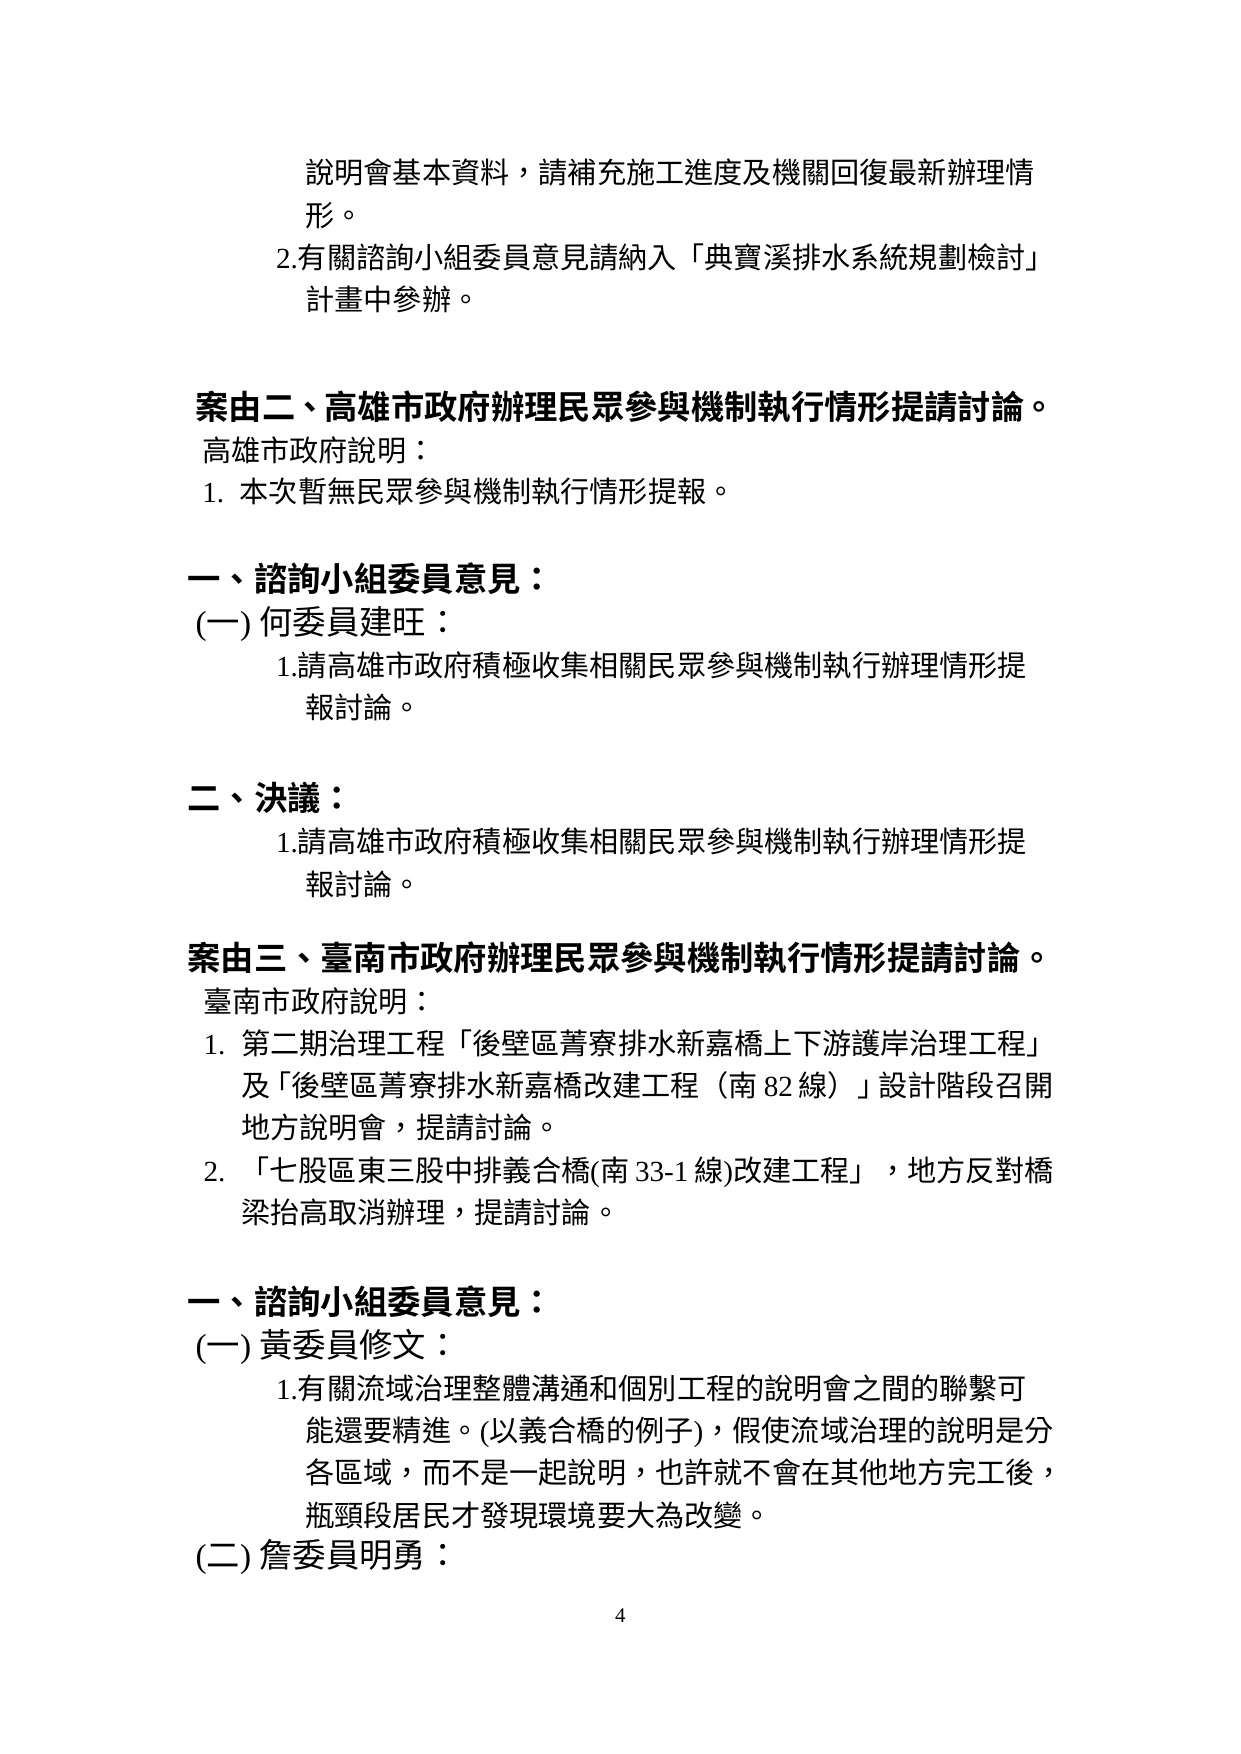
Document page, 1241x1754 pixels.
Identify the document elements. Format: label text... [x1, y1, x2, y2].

text 一、諮詢小組委員意見： [187, 553, 1053, 601]
text 二、決議： [187, 773, 1053, 819]
text 高雄市政府說明： [187, 428, 1053, 469]
text (二) 詹委員明勇： [195, 1534, 1053, 1576]
text 2.有關諮詢小組委員意見請納入「典寶溪排水系統規劃檢討」計畫中參辦。 [276, 234, 1053, 319]
text 1.有關流域治理整體溝通和個別工程的說明會之間的聯繫可能還要精進。(以義合橋的例子)，假使流域治理的說明是分各區域，而不是一起說明，也許就不會在其他地方完工後，瓶頸段居民才發現環境要大為改變。 [276, 1365, 1053, 1534]
text (一) 黃委員修文： [195, 1324, 1053, 1365]
text 說明會基本資料，請補充施工進度及機關回復最新辦理情形。 [276, 150, 1053, 234]
list 第二期治理工程「後壁區菁寮排水新嘉橋上下游護岸治理工程」及「後壁區菁寮排水新嘉橋改建工程（南82線）」設計階段召開地方說明會，提請討論。 [203, 1021, 1053, 1147]
text 案由三、臺南市政府辦理民眾參與機制執行情形提請討論。 [187, 937, 1053, 979]
list 本次暫無民眾參與機制執行情形提報。 [202, 469, 1053, 511]
text 案由二、高雄市政府辦理民眾參與機制執行情形提請討論。 [195, 386, 1053, 428]
text 臺南市政府說明： [203, 979, 1053, 1021]
list 「七股區東三股中排義合橋(南33-1線)改建工程」，地方反對橋梁抬高取消辦理，提請討論。 [203, 1147, 1053, 1232]
text (一) 何委員建旺： [195, 601, 1053, 643]
text 一、諮詢小組委員意見： [187, 1278, 1053, 1324]
text 1.請高雄市政府積極收集相關民眾參與機制執行辦理情形提報討論。 [276, 643, 1053, 727]
text 1.請高雄市政府積極收集相關民眾參與機制執行辦理情形提報討論。 [276, 819, 1053, 904]
